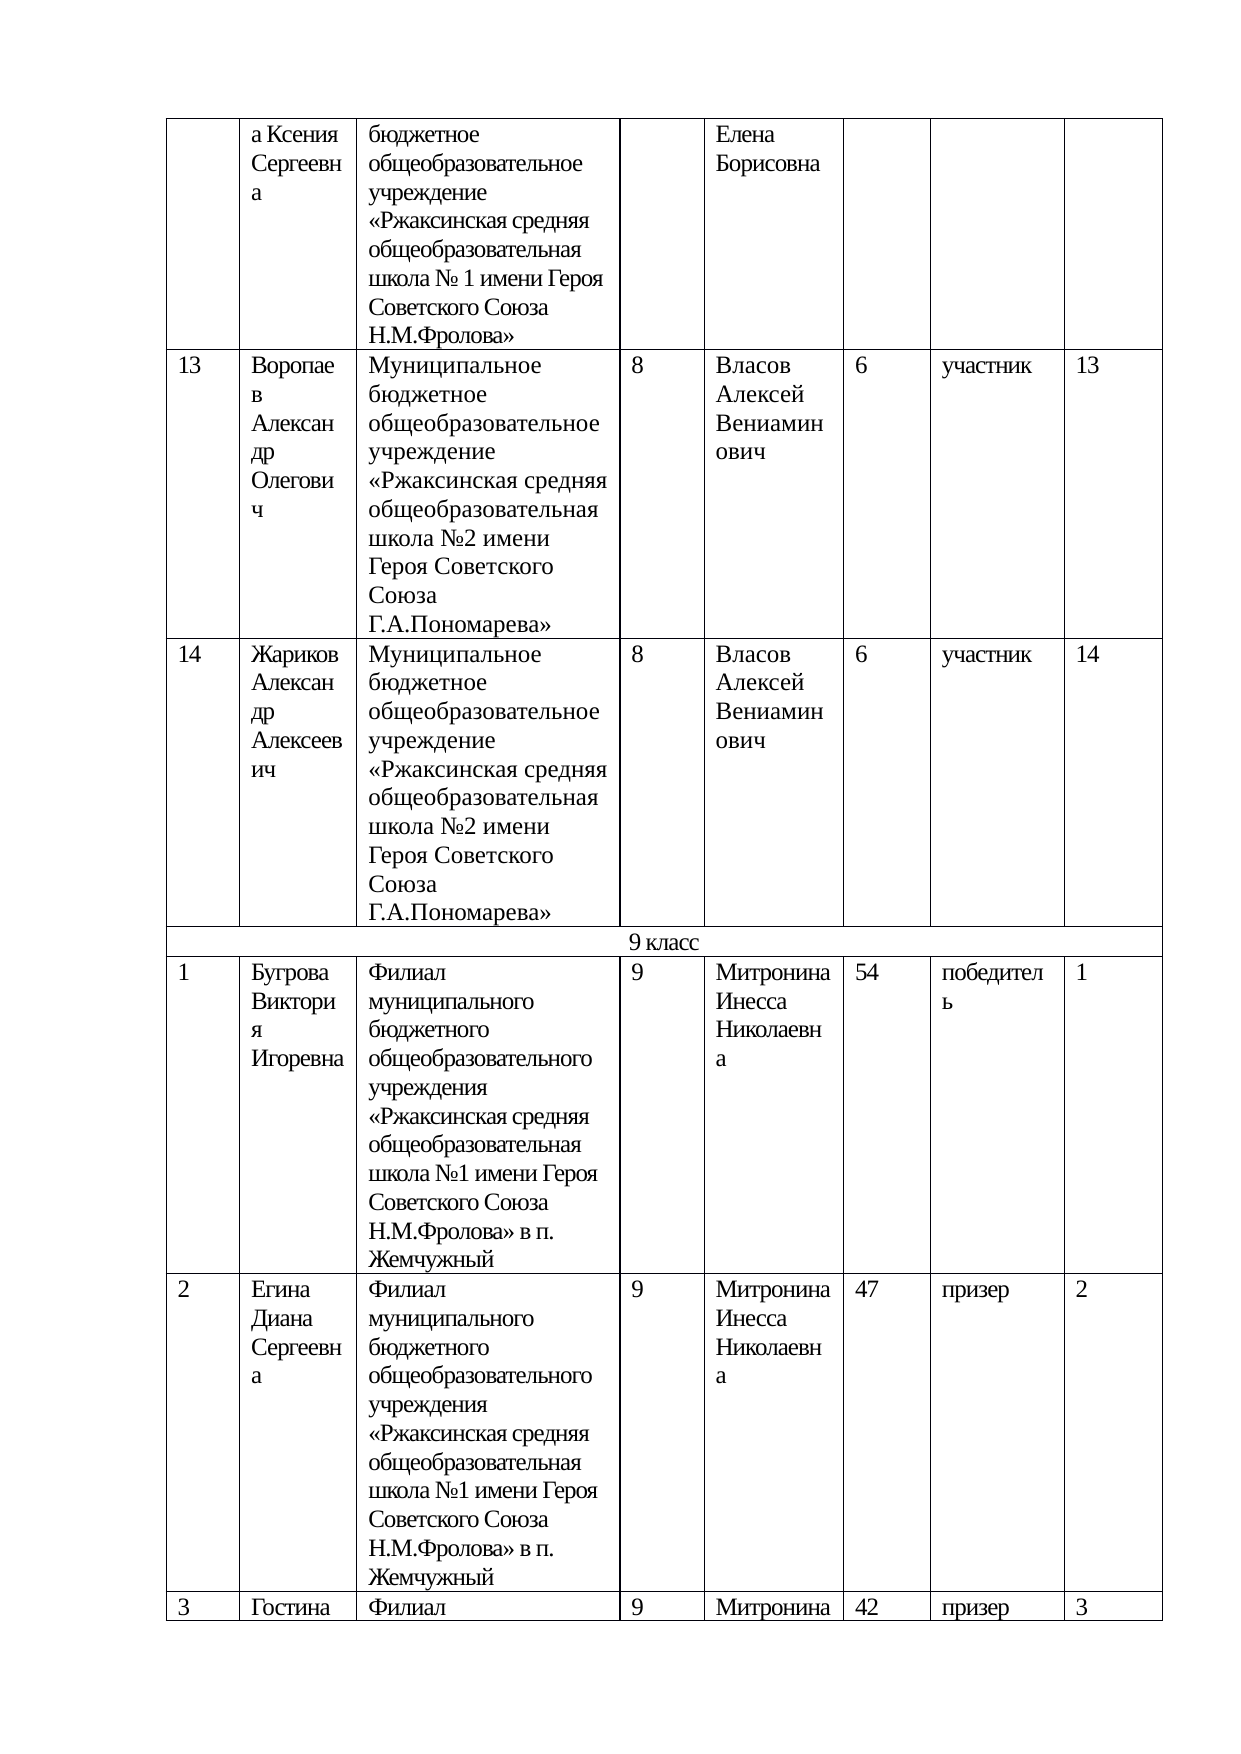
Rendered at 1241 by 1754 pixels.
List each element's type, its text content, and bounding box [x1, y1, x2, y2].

table_cell 14 [167, 639, 239, 926]
table_cell 8 [621, 639, 704, 926]
table_cell 13 [167, 350, 239, 638]
table_cell бюджетное общеобразовательное учреждение «Ржаксинская средняя общеобразовательная школа № 1 имени Героя Советского Союза Н.М.Фролова» [357, 119, 619, 349]
table_cell призер [931, 1592, 1064, 1620]
table_cell Воропаев Александр Олегович [240, 350, 356, 638]
table_cell 54 [844, 957, 930, 1273]
table_cell 6 [844, 639, 930, 926]
table_cell [931, 119, 1064, 349]
table_cell [1065, 119, 1162, 349]
table_cell 6 [844, 350, 930, 638]
table_cell 42 [844, 1592, 930, 1620]
table_cell 3 [1065, 1592, 1162, 1620]
table_cell Митронина [705, 1592, 843, 1620]
table_cell 9 класс [167, 927, 1162, 956]
table_cell Власов Алексей Вениаминович [705, 639, 843, 926]
table_cell Муниципальное бюджетное общеобразовательное учреждение «Ржаксинская средняя общеобразовательная школа №2 имени Героя Советского Союза Г.А.Пономарева» [357, 639, 619, 926]
table_cell победитель [931, 957, 1064, 1273]
table_cell 8 [621, 350, 704, 638]
table_cell 13 [1065, 350, 1162, 638]
table_cell участник [931, 639, 1064, 926]
table_cell Филиал [357, 1592, 619, 1620]
table_cell 14 [1065, 639, 1162, 926]
table_cell а Ксения Сергеевна [240, 119, 356, 349]
table_cell 2 [167, 1274, 239, 1591]
table_cell 2 [1065, 1274, 1162, 1591]
table_cell Жариков Александр Алексеевич [240, 639, 356, 926]
table_cell Муниципальное бюджетное общеобразовательное учреждение «Ржаксинская средняя общеобразовательная школа №2 имени Героя Советского Союза Г.А.Пономарева» [357, 350, 619, 638]
table_cell 3 [167, 1592, 239, 1620]
table_cell Гостина [240, 1592, 356, 1620]
table_cell Филиал муниципального бюджетного общеобразовательного учреждения «Ржаксинская средняя общеобразовательная школа №1 имени Героя Советского Союза Н.М.Фролова» в п. Жемчужный [357, 957, 619, 1273]
table_cell 1 [1065, 957, 1162, 1273]
table_cell [167, 119, 239, 349]
table_cell 1 [167, 957, 239, 1273]
table_cell Бугрова Виктория Игоревна [240, 957, 356, 1273]
table_cell [844, 119, 930, 349]
table_cell 9 [621, 957, 704, 1273]
table_cell 47 [844, 1274, 930, 1591]
table_cell Митронина Инесса Николаевна [705, 1274, 843, 1591]
table_cell Егина Диана Сергеевна [240, 1274, 356, 1591]
table_cell 9 [621, 1592, 704, 1620]
table_cell участник [931, 350, 1064, 638]
table_cell Власов Алексей Вениаминович [705, 350, 843, 638]
table_cell Елена Борисовна [705, 119, 843, 349]
table_cell [621, 119, 704, 349]
table_cell Митронина Инесса Николаевна [705, 957, 843, 1273]
table_cell призер [931, 1274, 1064, 1591]
table_cell Филиал муниципального бюджетного общеобразовательного учреждения «Ржаксинская средняя общеобразовательная школа №1 имени Героя Советского Союза Н.М.Фролова» в п. Жемчужный [357, 1274, 619, 1591]
table_cell 9 [621, 1274, 704, 1591]
